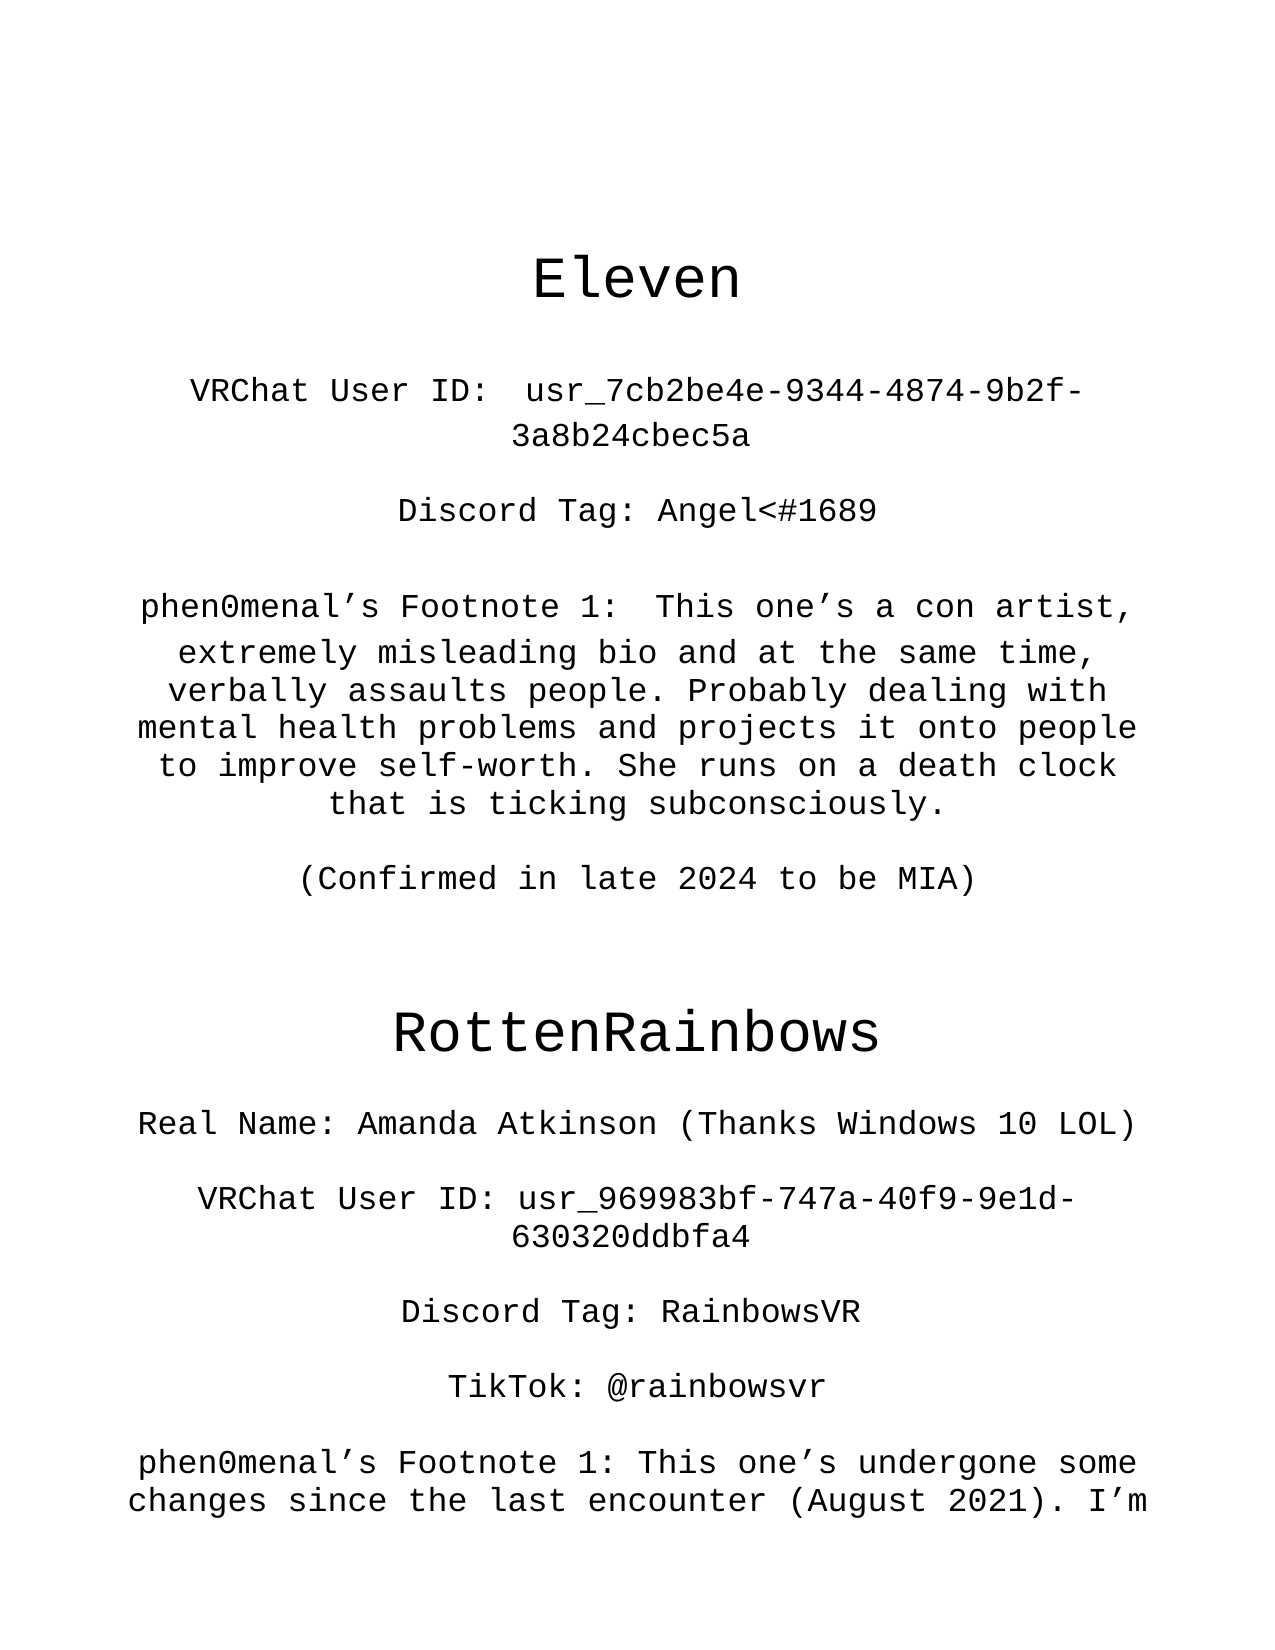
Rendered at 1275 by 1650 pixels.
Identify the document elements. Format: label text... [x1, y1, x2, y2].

text RottenRainbows [118, 1003, 1157, 1069]
text Real Name: Amanda Atkinson (Thanks Windows 10 LOL) [118, 1106, 1157, 1144]
text Discord Tag: Angel<#1689 [118, 494, 1157, 532]
text VRChat User ID: usr_7cb2be4e-9344-4874-9b2f-3a8b24cbec5a [118, 353, 1157, 457]
text phen0menal’s Footnote 1: This one’s a con artist, extremely misleading bio and at the same time, verbally assaults people. Probably dealing with mental health problems and projects it onto people to improve self-worth. She runs on a death clock that is ticking subconsciously. [118, 569, 1157, 824]
text TikTok: @rainbowsvr [118, 1370, 1157, 1408]
text Eleven [118, 249, 1157, 315]
text phen0menal’s Footnote 1: This one’s undergone some changes since the last encounter (August 2021). I’m [118, 1445, 1157, 1521]
text (Confirmed in late 2024 to be MIA) [118, 862, 1157, 900]
text VRChat User ID: usr_969983bf-747a-40f9-9e1d-630320ddbfa4 [118, 1182, 1157, 1257]
text Discord Tag: RainbowsVR [118, 1295, 1157, 1333]
